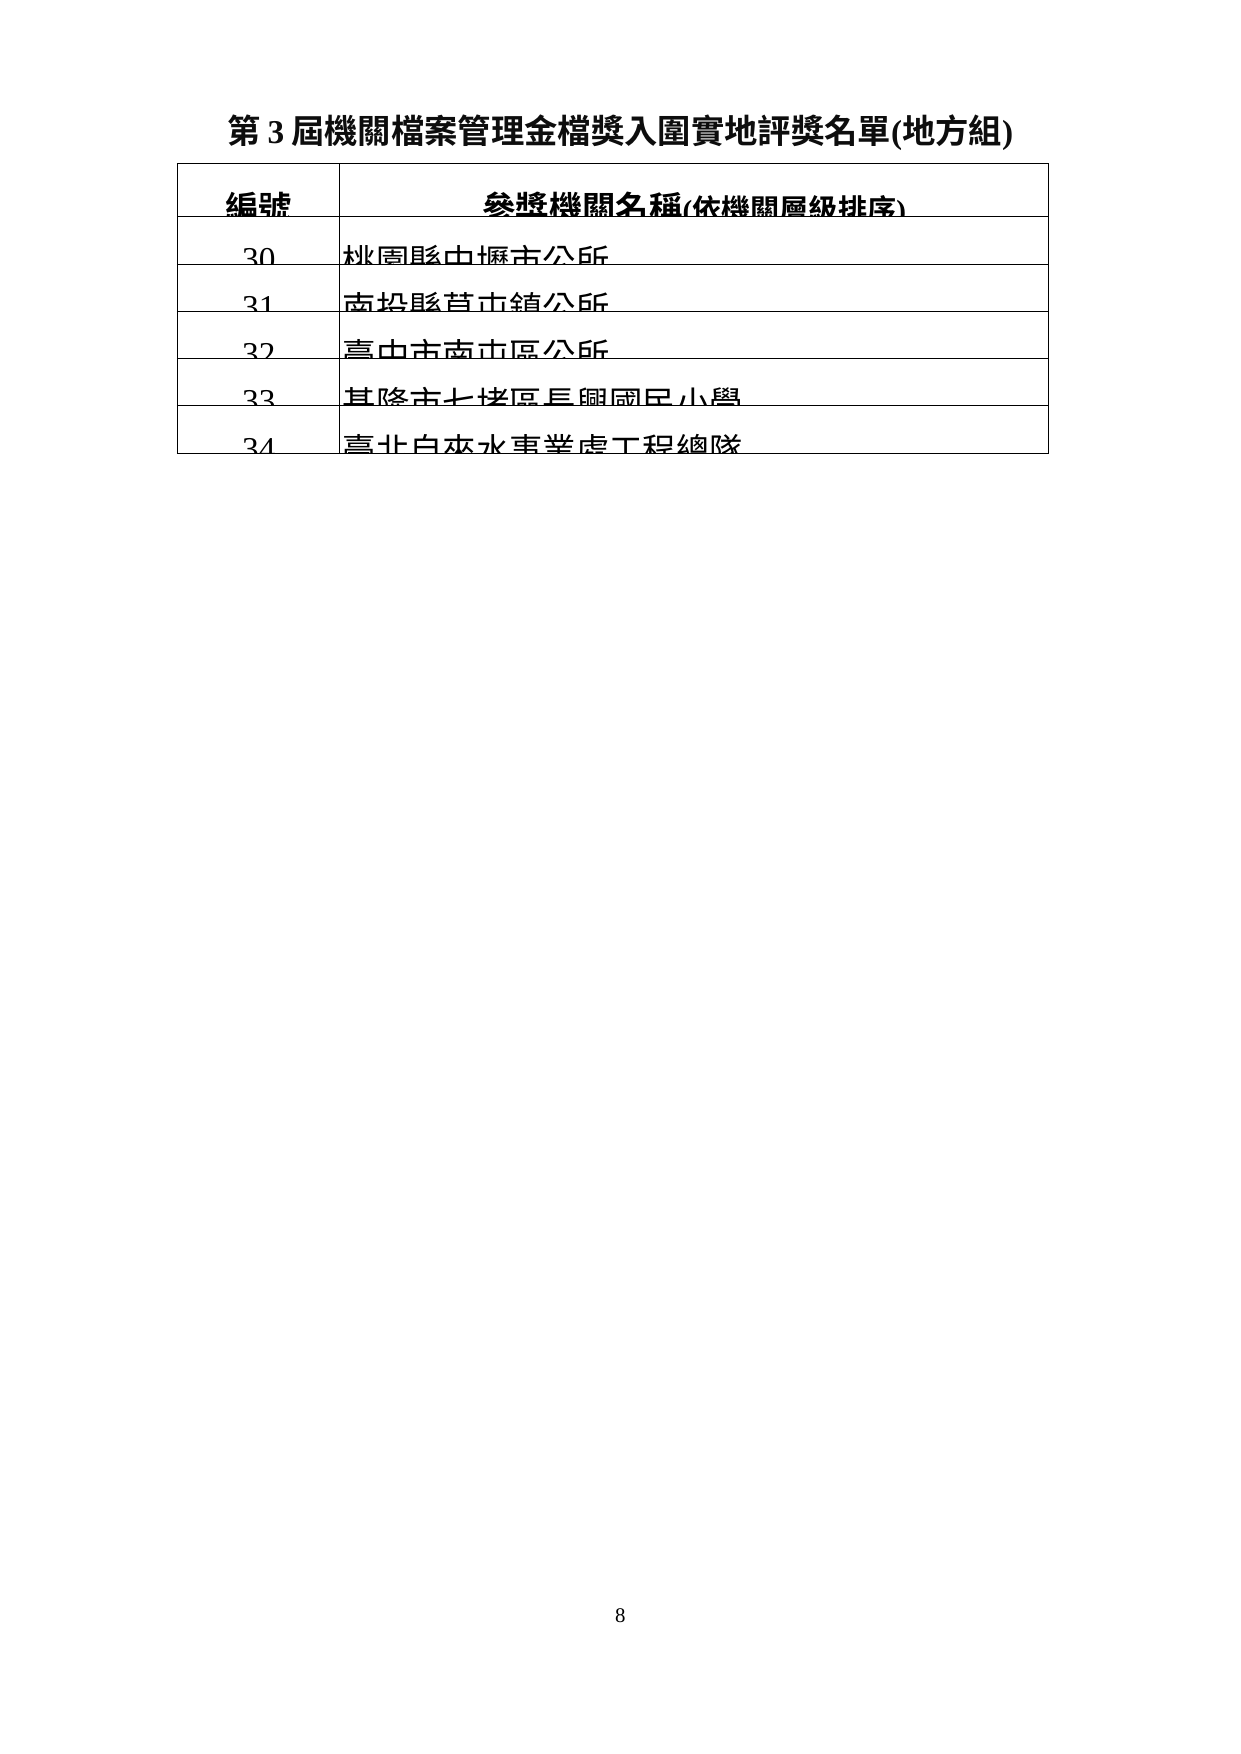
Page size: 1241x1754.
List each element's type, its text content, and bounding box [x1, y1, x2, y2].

table_cell [148, 311, 177, 358]
table_cell [1049, 405, 1093, 453]
table_cell [1049, 358, 1093, 405]
table_cell 南投縣草屯鎮公所 [340, 265, 1048, 311]
table_cell 編號 [178, 164, 339, 216]
table_cell 32 [178, 312, 339, 358]
table_cell [148, 264, 177, 311]
table_cell [148, 216, 177, 263]
table_cell [1049, 264, 1093, 311]
table_cell [1049, 216, 1093, 263]
table_cell [148, 358, 177, 405]
table_header 第3屆機關檔案管理金檔獎入圍實地評獎名單(地方組) [148, 96, 1093, 163]
table_cell 臺中市南屯區公所 [340, 312, 1048, 358]
table_cell 桃園縣中壢市公所 [381, 249, 404, 263]
table_cell 基隆市七堵區長興國民小學 [614, 391, 633, 405]
table_cell [148, 405, 177, 453]
table_cell 33 [178, 359, 339, 405]
table_cell 臺北自來水事業處工程總隊 [340, 406, 1048, 453]
table_cell [148, 163, 177, 216]
table_cell [1049, 163, 1093, 216]
table_cell [1049, 311, 1093, 358]
table_cell 參獎機關名稱(依機關層級排序) [340, 164, 1048, 216]
table_cell 31 [178, 265, 339, 311]
table_cell 桃園縣中壢市公所 [340, 217, 1048, 263]
table_cell 基隆市七堵區長興國民小學 [340, 359, 1048, 405]
table_cell 30 [178, 217, 339, 263]
table_cell 34 [178, 406, 339, 453]
